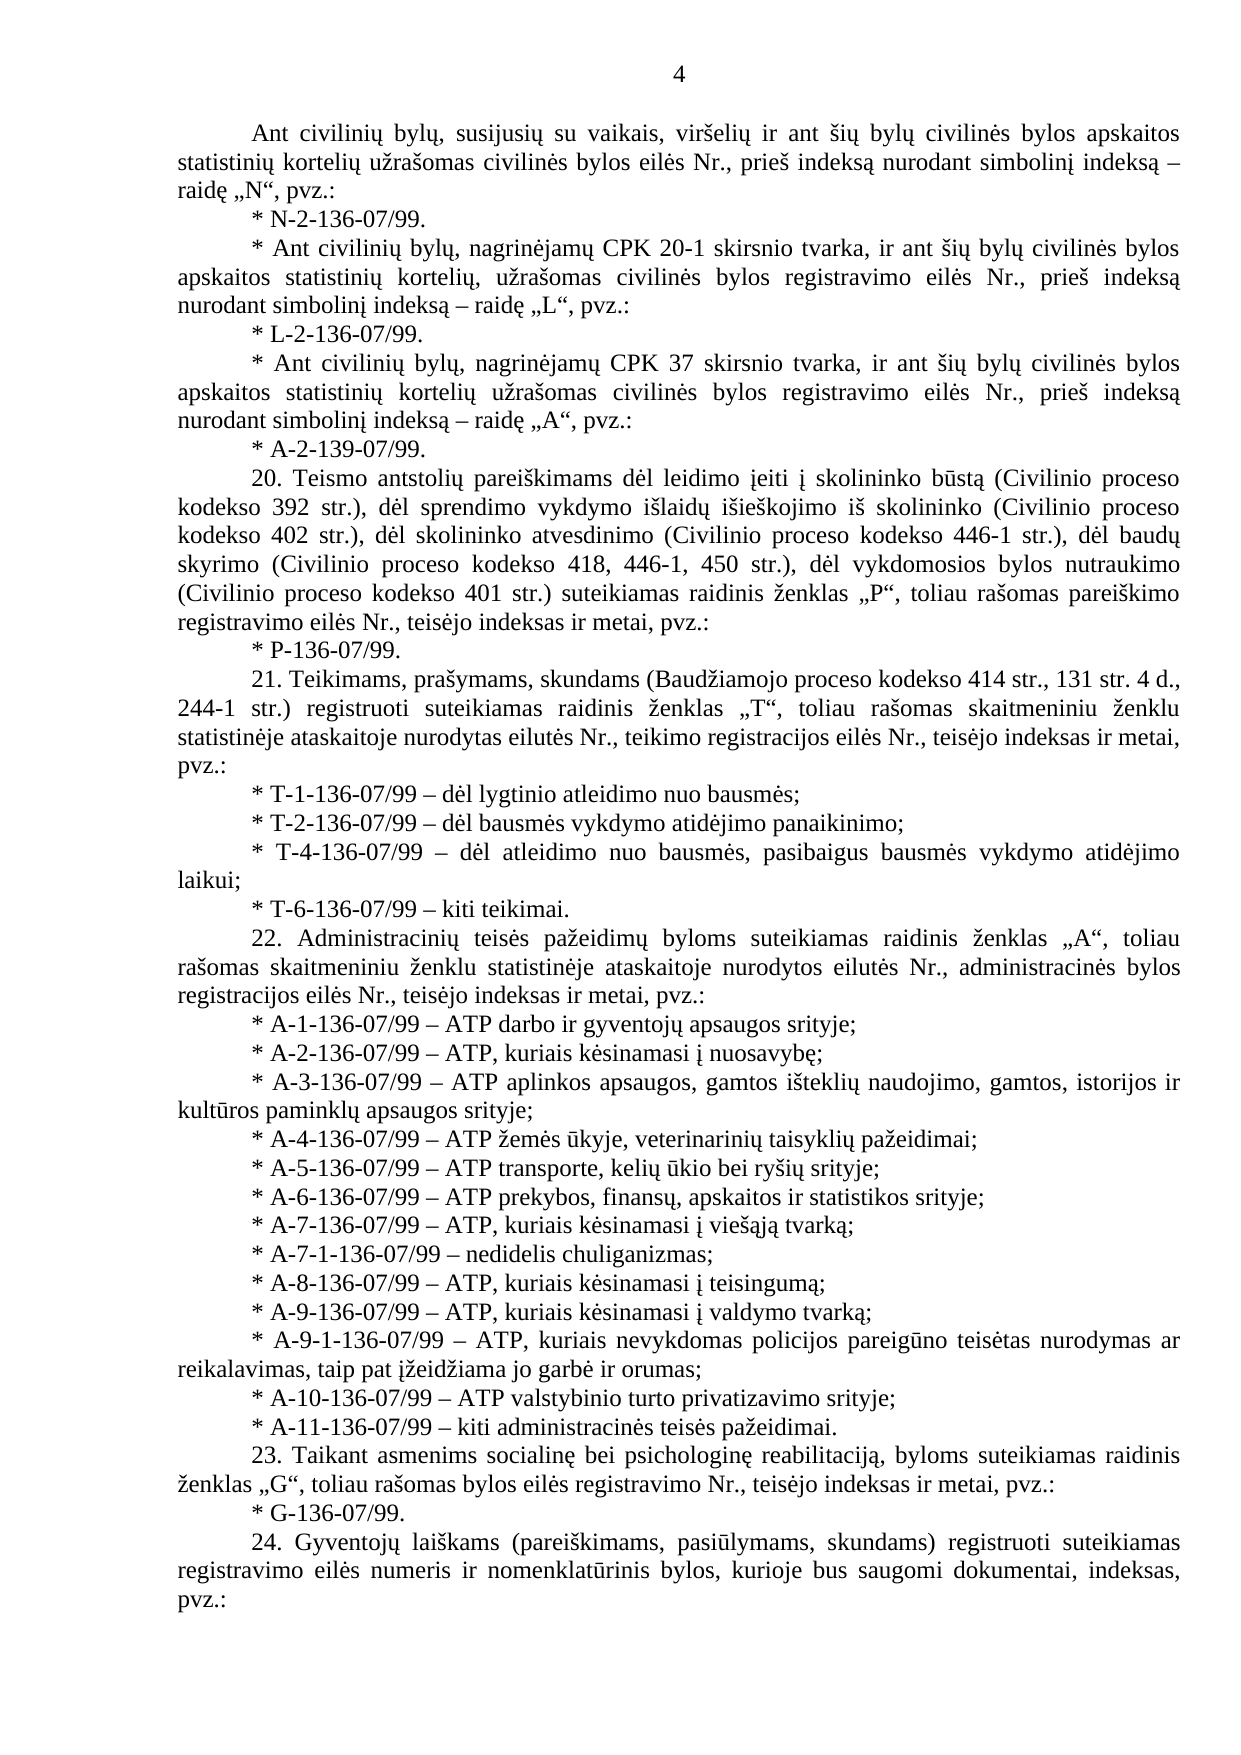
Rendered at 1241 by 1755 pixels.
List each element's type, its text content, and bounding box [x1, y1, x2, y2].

text * A-4-136-07/99 – ATP žemės ūkyje, veterinarinių taisyklių pažeidimai; [177, 1124, 1181, 1153]
text 21. Teikimams, prašymams, skundams (Baudžiamojo proceso kodekso 414 str., 131 str. 4 d., 244-1 str.) registruoti suteikiamas raidinis ženklas „T“, toliau rašomas skaitmeniniu ženklu statistinėje ataskaitoje nurodytas eilutės Nr., teikimo registracijos eilės Nr., teisėjo indeksas ir metai, pvz.: [177, 664, 1181, 779]
text * P-136-07/99. [177, 636, 1181, 664]
text * A-6-136-07/99 – ATP prekybos, finansų, apskaitos ir statistikos srityje; [177, 1182, 1181, 1211]
text * A-9-1-136-07/99 – ATP, kuriais nevykdomas policijos pareigūno teisėtas nurodymas ar reikalavimas, taip pat įžeidžiama jo garbė ir orumas; [177, 1326, 1181, 1383]
text * A-11-136-07/99 – kiti administracinės teisės pažeidimai. [177, 1412, 1181, 1441]
text 22. Administracinių teisės pažeidimų byloms suteikiamas raidinis ženklas „A“, toliau rašomas skaitmeniniu ženklu statistinėje ataskaitoje nurodytos eilutės Nr., administracinės bylos registracijos eilės Nr., teisėjo indeksas ir metai, pvz.: [177, 923, 1181, 1009]
text * A-7-1-136-07/99 – nedidelis chuliganizmas; [177, 1239, 1181, 1268]
text * L-2-136-07/99. [177, 319, 1181, 348]
text * G-136-07/99. [177, 1498, 1181, 1527]
text * Ant civilinių bylų, nagrinėjamų CPK 37 skirsnio tvarka, ir ant šių bylų civilinės bylos apskaitos statistinių kortelių užrašomas civilinės bylos registravimo eilės Nr., prieš indeksą nurodant simbolinį indeksą – raidę „A“, pvz.: [177, 348, 1181, 434]
text * T-2-136-07/99 – dėl bausmės vykdymo atidėjimo panaikinimo; [177, 808, 1181, 837]
text 23. Taikant asmenims socialinę bei psichologinę reabilitaciją, byloms suteikiamas raidinis ženklas „G“, toliau rašomas bylos eilės registravimo Nr., teisėjo indeksas ir metai, pvz.: [177, 1441, 1181, 1498]
text * A-7-136-07/99 – ATP, kuriais kėsinamasi į viešąją tvarką; [177, 1211, 1181, 1239]
text * A-5-136-07/99 – ATP transporte, kelių ūkio bei ryšių srityje; [177, 1153, 1181, 1182]
text 24. Gyventojų laiškams (pareiškimams, pasiūlymams, skundams) registruoti suteikiamas registravimo eilės numeris ir nomenklatūrinis bylos, kurioje bus saugomi dokumentai, indeksas, pvz.: [177, 1527, 1181, 1613]
text * A-10-136-07/99 – ATP valstybinio turto privatizavimo srityje; [177, 1383, 1181, 1412]
text * A-9-136-07/99 – ATP, kuriais kėsinamasi į valdymo tvarką; [177, 1297, 1181, 1326]
text * T-6-136-07/99 – kiti teikimai. [177, 894, 1181, 923]
text * A-8-136-07/99 – ATP, kuriais kėsinamasi į teisingumą; [177, 1268, 1181, 1297]
text Ant civilinių bylų, susijusių su vaikais, viršelių ir ant šių bylų civilinės bylos apskaitos statistinių kortelių užrašomas civilinės bylos eilės Nr., prieš indeksą nurodant simbolinį indeksą – raidę „N“, pvz.: [177, 118, 1181, 204]
text * Ant civilinių bylų, nagrinėjamų CPK 20-1 skirsnio tvarka, ir ant šių bylų civilinės bylos apskaitos statistinių kortelių, užrašomas civilinės bylos registravimo eilės Nr., prieš indeksą nurodant simbolinį indeksą – raidę „L“, pvz.: [177, 233, 1181, 319]
text * N-2-136-07/99. [177, 204, 1181, 233]
text * T-4-136-07/99 – dėl atleidimo nuo bausmės, pasibaigus bausmės vykdymo atidėjimo laikui; [177, 837, 1181, 894]
text * A-3-136-07/99 – ATP aplinkos apsaugos, gamtos išteklių naudojimo, gamtos, istorijos ir kultūros paminklų apsaugos srityje; [177, 1067, 1181, 1124]
text * A-2-136-07/99 – ATP, kuriais kėsinamasi į nuosavybę; [177, 1038, 1181, 1067]
text * A-2-139-07/99. [177, 434, 1181, 463]
text * A-1-136-07/99 – ATP darbo ir gyventojų apsaugos srityje; [177, 1009, 1181, 1038]
text 20. Teismo antstolių pareiškimams dėl leidimo įeiti į skolininko būstą (Civilinio proceso kodekso 392 str.), dėl sprendimo vykdymo išlaidų išieškojimo iš skolininko (Civilinio proceso kodekso 402 str.), dėl skolininko atvesdinimo (Civilinio proceso kodekso 446-1 str.), dėl baudų skyrimo (Civilinio proceso kodekso 418, 446-1, 450 str.), dėl vykdomosios bylos nutraukimo (Civilinio proceso kodekso 401 str.) suteikiamas raidinis ženklas „P“, toliau rašomas pareiškimo registravimo eilės Nr., teisėjo indeksas ir metai, pvz.: [177, 463, 1181, 636]
text * T-1-136-07/99 – dėl lygtinio atleidimo nuo bausmės; [177, 779, 1181, 808]
